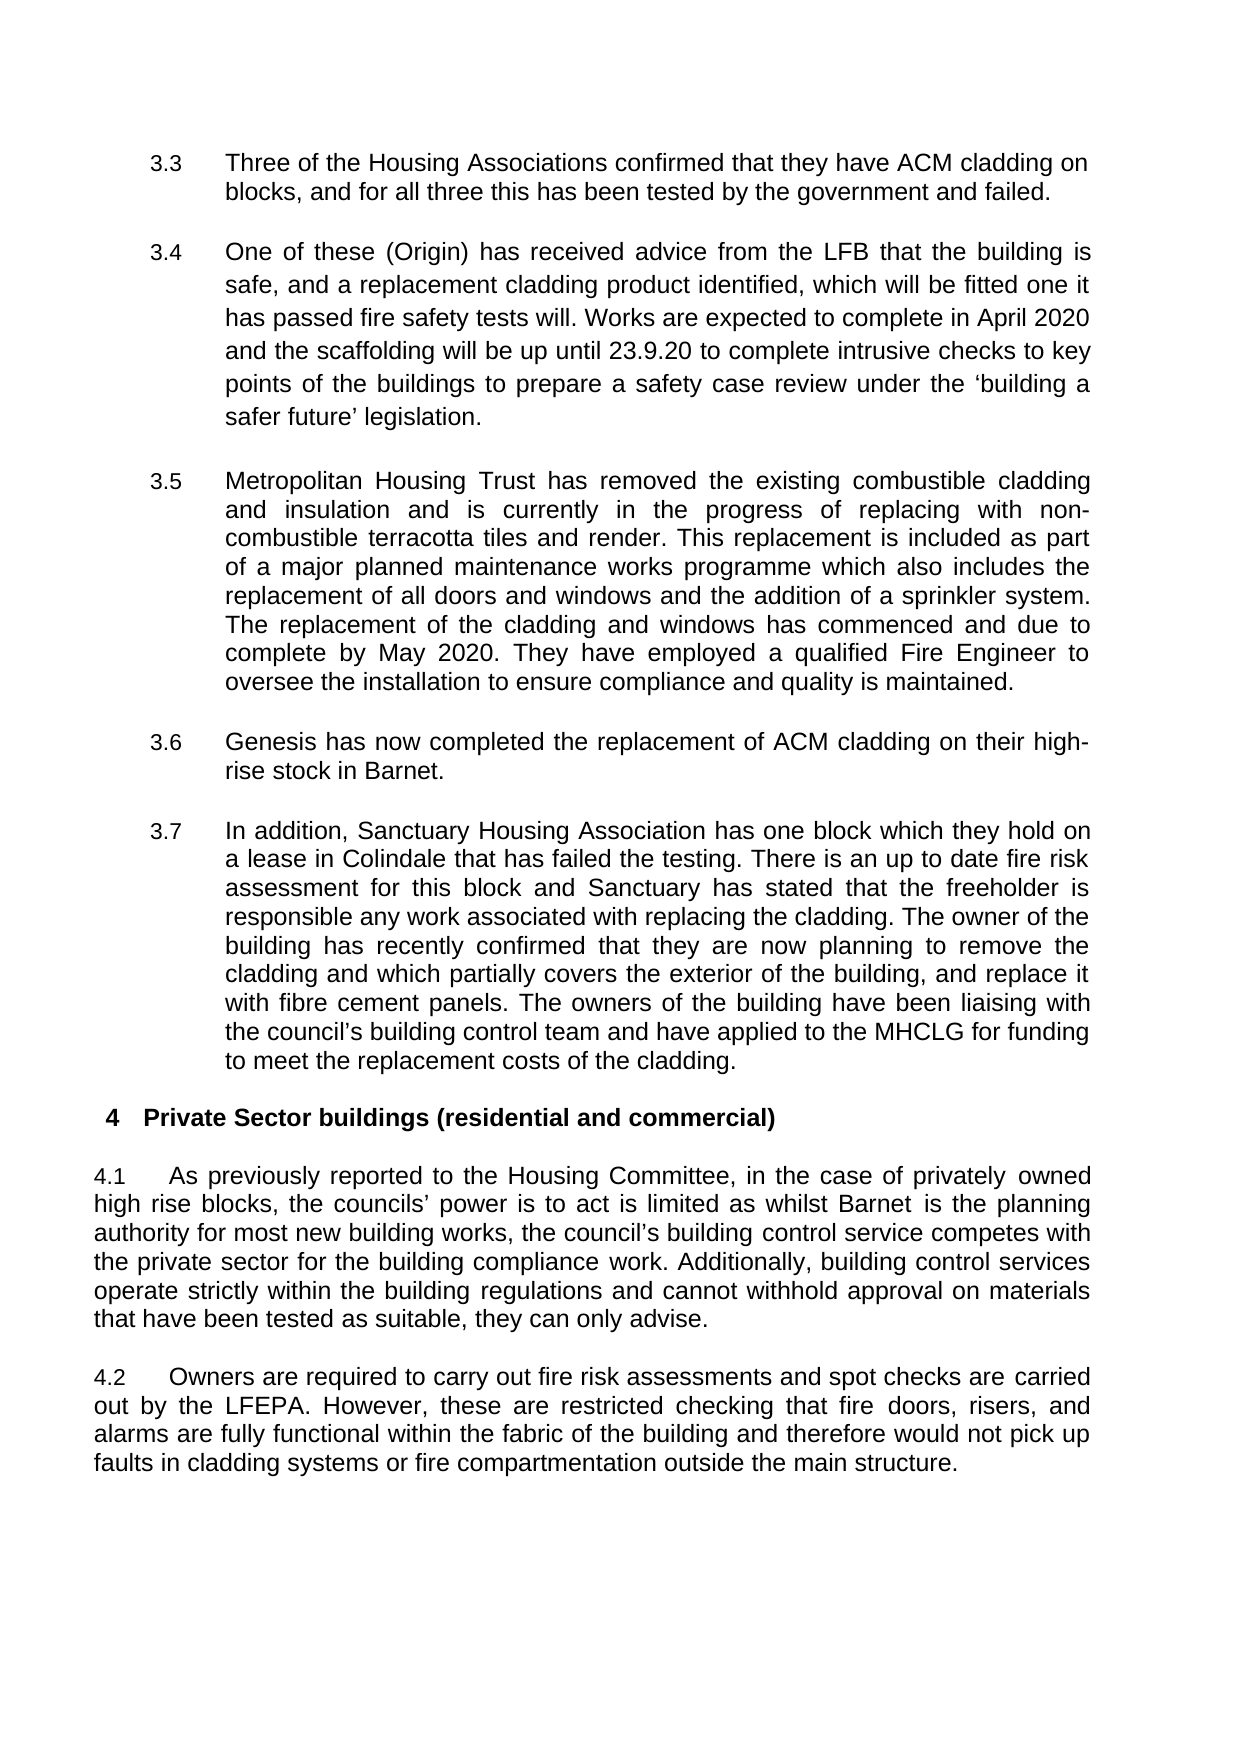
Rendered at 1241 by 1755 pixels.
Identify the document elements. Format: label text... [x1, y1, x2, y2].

list One of these (Origin) has received advice from the LFB that the building is safe, and a replacement cladding product identified, which will be fitted one it has passed fire safety tests will. Works are expected to complete in April 2020 and the scaffolding will be up until 23.9.20 to complete intrusive checks to key points of the buildings to prepare a safety case review under the ‘building a safer future’ legislation. [150, 237, 1092, 430]
list Three of the Housing Associations confirmed that they have ACM cladding on blocks, and for all three this has been tested by the government and failed. [150, 148, 1090, 206]
subtitle Private Sector buildings (residential and commercial) [105, 1103, 1103, 1132]
list Metropolitan Housing Trust has removed the existing combustible cladding and insulation and is currently in the progress of replacing with non-combustible terracotta tiles and render. This replacement is included as part of a major planned maintenance works programme which also includes the replacement of all doors and windows and the addition of a sprinkler system. The replacement of the cladding and windows has commenced and due to complete by May 2020. They have employed a qualified Fire Engineer to oversee the installation to ensure compliance and quality is maintained. [150, 466, 1091, 696]
list Owners are required to carry out fire risk assessments and spot checks are carried out by the LFEPA. However, these are restricted checking that fire doors, risers, and alarms are fully functional within the fabric of the building and therefore would not pick up faults in cladding systems or fire compartmentation outside the main structure. [94, 1362, 1091, 1477]
list Genesis has now completed the replacement of ACM cladding on their high- rise stock in Barnet. [150, 727, 1091, 785]
list As previously reported to the Housing Committee, in the case of privately owned high rise blocks, the councils’ power is to act is limited as whilst Barnet is the planning authority for most new building works, the council’s building control service competes with the private sector for the building compliance work. Additionally, building control services operate strictly within the building regulations and cannot withhold approval on materials that have been tested as suitable, they can only advise. [94, 1161, 1091, 1333]
list In addition, Sanctuary Housing Association has one block which they hold on a lease in Colindale that has failed the testing. There is an up to date fire risk assessment for this block and Sanctuary has stated that the freeholder is responsible any work associated with replacing the cladding. The owner of the building has recently confirmed that they are now planning to remove the cladding and which partially covers the exterior of the building, and replace it with fibre cement panels. The owners of the building have been liaising with the council’s building control team and have applied to the MHCLG for funding to meet the replacement costs of the cladding. [150, 816, 1091, 1074]
